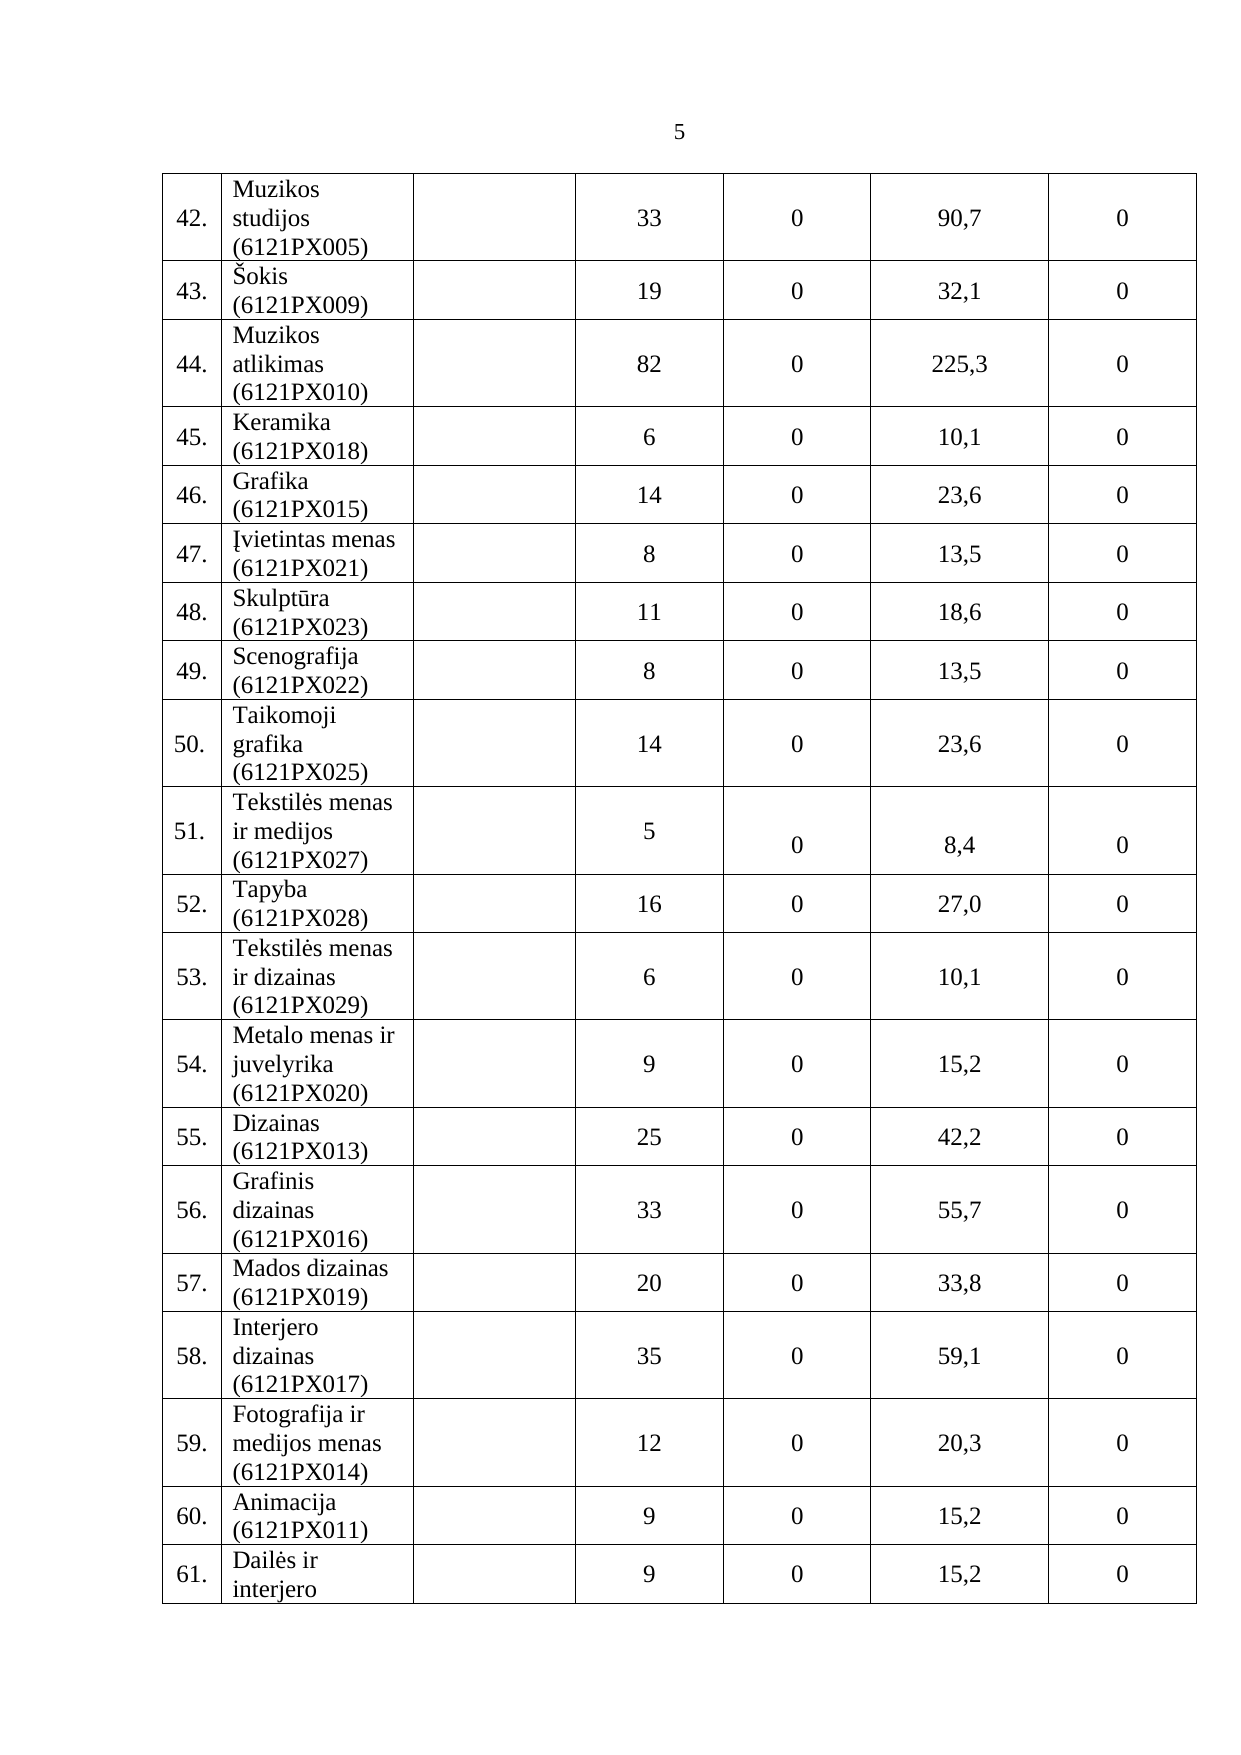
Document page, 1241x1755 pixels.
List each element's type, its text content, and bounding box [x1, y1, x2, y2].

table_cell Taikomoji grafika (6121PX025) [222, 700, 413, 786]
table_cell 0 [1049, 1312, 1196, 1398]
table_cell 19 [576, 261, 723, 319]
table_cell 9 [576, 1545, 723, 1603]
table_cell 55,7 [871, 1166, 1048, 1252]
table_cell 59. [163, 1399, 221, 1486]
table_cell 42. [163, 174, 221, 260]
table_cell 56. [163, 1166, 221, 1252]
table_cell [414, 174, 575, 260]
table_cell 10,1 [871, 933, 1048, 1019]
table_cell 0 [1049, 466, 1196, 523]
table_cell 0 [724, 1108, 870, 1165]
table_cell 46. [163, 466, 221, 523]
table_cell 47. [163, 524, 221, 582]
table_cell [414, 1545, 575, 1603]
table_cell Skulptūra (6121PX023) [222, 583, 413, 640]
table_cell 44. [163, 320, 221, 406]
table_cell Tekstilės menas ir medijos (6121PX027) [222, 787, 413, 873]
table_cell 51. [163, 787, 221, 873]
table_cell 14 [576, 466, 723, 523]
table_cell 14 [576, 700, 723, 786]
table_cell 58. [163, 1312, 221, 1398]
table_cell Scenografija (6121PX022) [222, 641, 413, 699]
table_cell 0 [1049, 320, 1196, 406]
table_cell 0 [1049, 1545, 1196, 1603]
table_cell 15,2 [871, 1545, 1048, 1603]
table_cell 0 [724, 174, 870, 260]
table_cell 10,1 [871, 407, 1048, 465]
table_cell 0 [1049, 1254, 1196, 1311]
table_cell 9 [576, 1487, 723, 1544]
table_cell 0 [724, 407, 870, 465]
table_cell [414, 933, 575, 1019]
table_cell 0 [724, 1545, 870, 1603]
table_cell 33 [576, 1166, 723, 1252]
table_cell 0 [1049, 1166, 1196, 1252]
table_cell 0 [724, 933, 870, 1019]
table_cell 55. [163, 1108, 221, 1165]
table_cell 0 [724, 1166, 870, 1252]
table_cell Keramika (6121PX018) [222, 407, 413, 465]
table_cell [414, 641, 575, 699]
table_cell 82 [576, 320, 723, 406]
table_cell 0 [1049, 933, 1196, 1019]
table_cell Metalo menas ir juvelyrika (6121PX020) [222, 1020, 413, 1107]
table_cell 0 [1049, 524, 1196, 582]
table_cell 18,6 [871, 583, 1048, 640]
table_cell 0 [1049, 1020, 1196, 1107]
table_cell [414, 1020, 575, 1107]
table_cell [414, 1254, 575, 1311]
table_cell 0 [724, 1020, 870, 1107]
table_cell 0 [1049, 641, 1196, 699]
table_cell 6 [576, 407, 723, 465]
table_cell 0 [724, 320, 870, 406]
table_cell [414, 466, 575, 523]
table_cell 45. [163, 407, 221, 465]
table_cell Mados dizainas (6121PX019) [222, 1254, 413, 1311]
table_cell 0 [1049, 787, 1196, 873]
table_cell [414, 1487, 575, 1544]
table_cell 0 [1049, 583, 1196, 640]
table_cell 0 [724, 1487, 870, 1544]
table_cell [414, 700, 575, 786]
table_cell 48. [163, 583, 221, 640]
table_cell 5 [576, 787, 723, 873]
table_cell 0 [724, 700, 870, 786]
table_cell 0 [1049, 261, 1196, 319]
table_cell [414, 787, 575, 873]
table_cell 6 [576, 933, 723, 1019]
table_cell Fotografija ir medijos menas (6121PX014) [222, 1399, 413, 1486]
table_cell 0 [1049, 875, 1196, 932]
table_cell 0 [1049, 407, 1196, 465]
table_cell [414, 320, 575, 406]
table_cell 20 [576, 1254, 723, 1311]
table_cell Tapyba (6121PX028) [222, 875, 413, 932]
table_cell 32,1 [871, 261, 1048, 319]
table_cell [414, 583, 575, 640]
table_cell 23,6 [871, 700, 1048, 786]
table_cell 0 [724, 1399, 870, 1486]
table_cell [414, 407, 575, 465]
table_cell 33,8 [871, 1254, 1048, 1311]
table_cell 8 [576, 524, 723, 582]
table_cell 16 [576, 875, 723, 932]
table_cell 52. [163, 875, 221, 932]
table_cell 15,2 [871, 1020, 1048, 1107]
table_cell Dailės ir interjero [222, 1545, 413, 1603]
table_cell Animacija (6121PX011) [222, 1487, 413, 1544]
table_cell 0 [724, 524, 870, 582]
table_cell 0 [724, 787, 870, 873]
table_cell 50. [163, 700, 221, 786]
table_cell 12 [576, 1399, 723, 1486]
table_cell 35 [576, 1312, 723, 1398]
table_cell 57. [163, 1254, 221, 1311]
table_cell Tekstilės menas ir dizainas (6121PX029) [222, 933, 413, 1019]
table_cell Interjero dizainas (6121PX017) [222, 1312, 413, 1398]
table_cell [414, 1399, 575, 1486]
table_cell 53. [163, 933, 221, 1019]
table_cell 0 [1049, 1399, 1196, 1486]
table_cell 49. [163, 641, 221, 699]
table_cell 0 [1049, 174, 1196, 260]
table_cell 27,0 [871, 875, 1048, 932]
table_cell Muzikos studijos (6121PX005) [222, 174, 413, 260]
table_cell 0 [724, 641, 870, 699]
table_cell 54. [163, 1020, 221, 1107]
table_cell 61. [163, 1545, 221, 1603]
table_cell 15,2 [871, 1487, 1048, 1544]
table_cell 0 [724, 583, 870, 640]
table_cell 43. [163, 261, 221, 319]
table_cell 33 [576, 174, 723, 260]
table_cell 59,1 [871, 1312, 1048, 1398]
table_cell 20,3 [871, 1399, 1048, 1486]
table_cell 9 [576, 1020, 723, 1107]
table_cell [414, 1312, 575, 1398]
table_cell [414, 524, 575, 582]
table_cell 25 [576, 1108, 723, 1165]
table_cell 8 [576, 641, 723, 699]
table_cell Šokis (6121PX009) [222, 261, 413, 319]
table_cell [414, 875, 575, 932]
table_cell 90,7 [871, 174, 1048, 260]
table_cell Dizainas (6121PX013) [222, 1108, 413, 1165]
table_cell 0 [724, 875, 870, 932]
table_cell 0 [724, 1312, 870, 1398]
table_cell [414, 1166, 575, 1252]
table_cell 23,6 [871, 466, 1048, 523]
table_cell 0 [724, 261, 870, 319]
table_cell 8,4 [871, 787, 1048, 873]
table_cell [414, 261, 575, 319]
table_cell [414, 1108, 575, 1165]
table_cell Įvietintas menas (6121PX021) [222, 524, 413, 582]
table_cell 11 [576, 583, 723, 640]
table_cell 0 [724, 1254, 870, 1311]
table_cell Grafinis dizainas (6121PX016) [222, 1166, 413, 1252]
table_cell Grafika (6121PX015) [222, 466, 413, 523]
table_cell 13,5 [871, 524, 1048, 582]
table_cell 42,2 [871, 1108, 1048, 1165]
table_cell 0 [724, 466, 870, 523]
table_cell 0 [1049, 700, 1196, 786]
table_cell 225,3 [871, 320, 1048, 406]
table_cell 0 [1049, 1108, 1196, 1165]
table_cell 0 [1049, 1487, 1196, 1544]
table_cell 60. [163, 1487, 221, 1544]
table_cell Muzikos atlikimas (6121PX010) [222, 320, 413, 406]
table_cell 13,5 [871, 641, 1048, 699]
